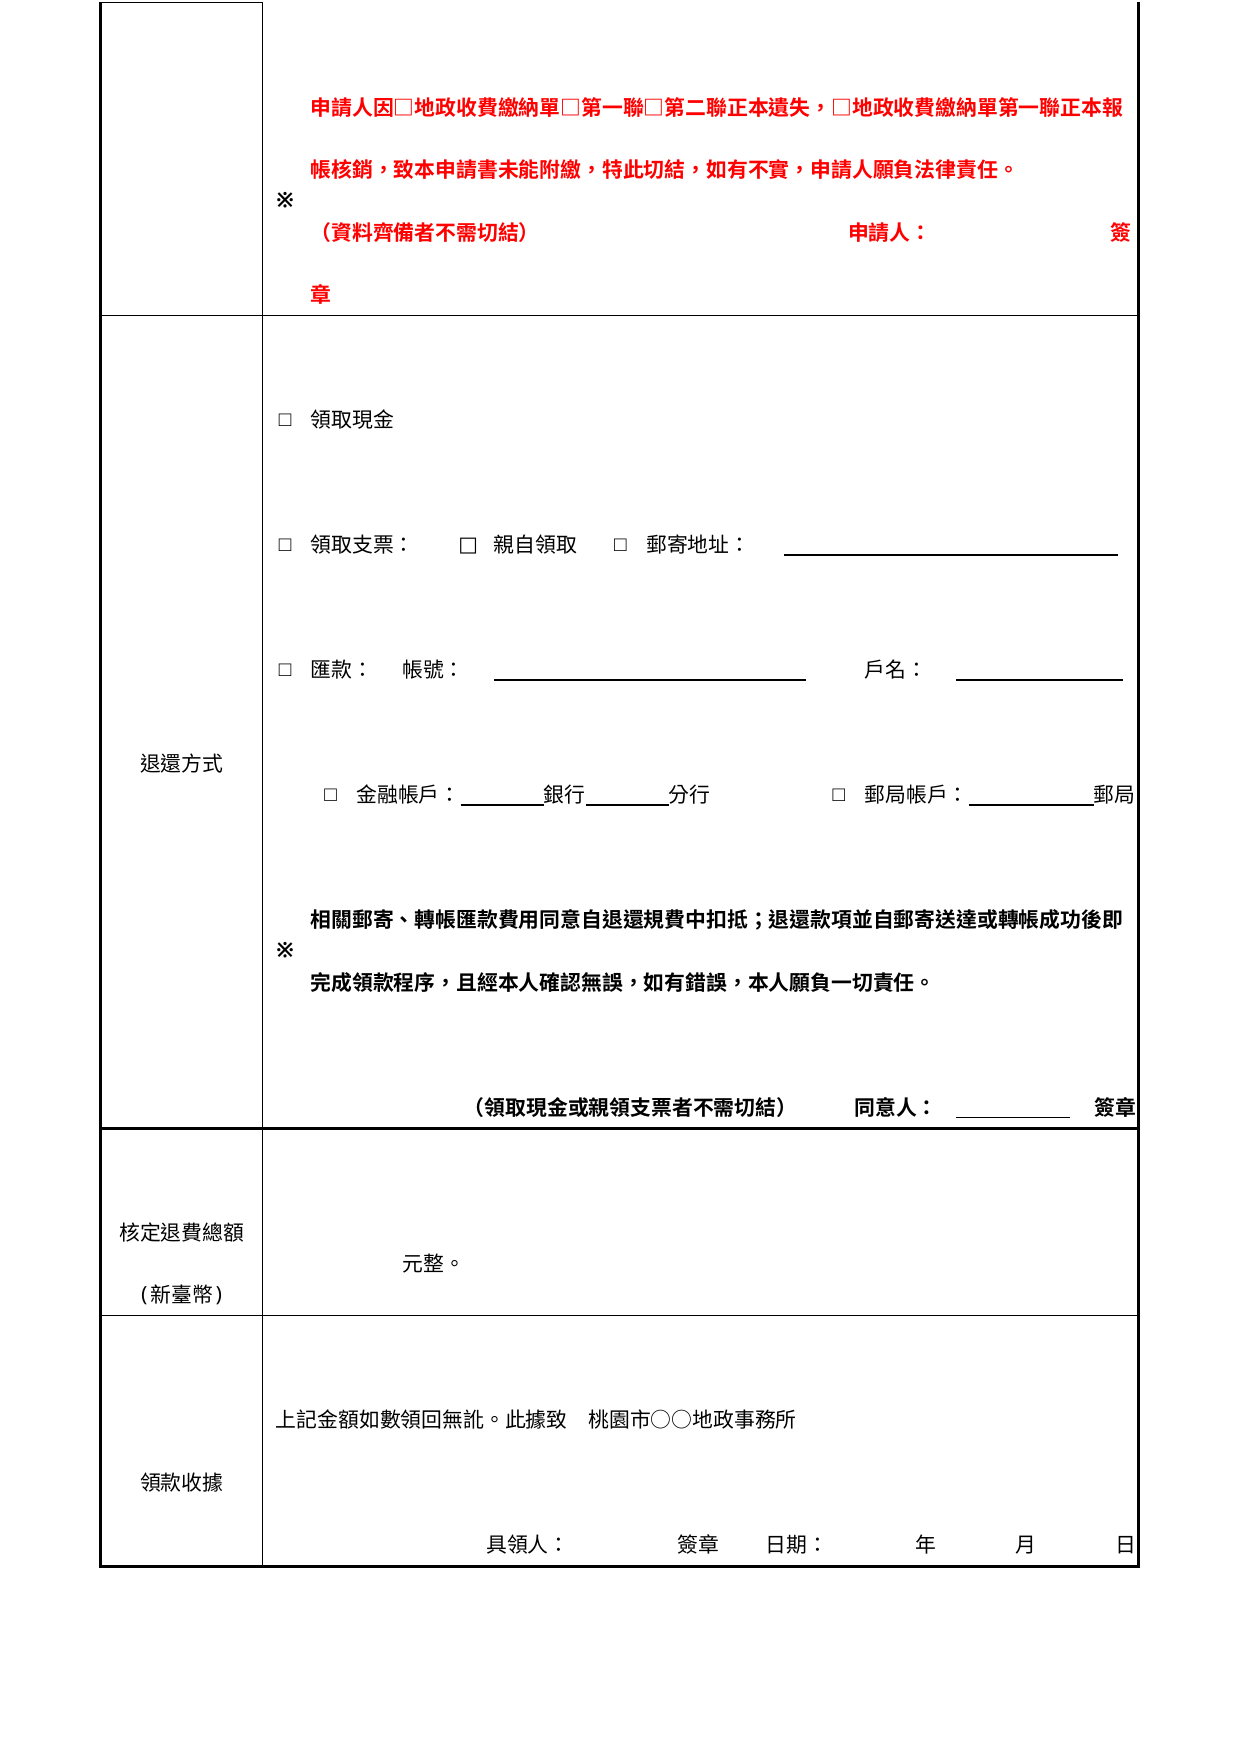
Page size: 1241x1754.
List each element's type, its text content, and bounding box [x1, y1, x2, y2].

table_cell 郵寄地址： [643, 440, 781, 564]
table_cell 簽章 [1091, 1002, 1137, 1127]
table_cell ※ [263, 815, 307, 1002]
table_cell [953, 565, 1137, 689]
table_cell 領取支票： [308, 440, 445, 564]
table_cell □ [263, 440, 307, 564]
table_cell 上記金額如數領回無訛。此據致 桃園市○○地政事務所 具領人： 簽章 日期： 年 月 日 [263, 1316, 1137, 1564]
table_cell 領取現金 [308, 316, 491, 439]
table_cell □ [308, 690, 353, 814]
table_cell （領取現金或親領支票者不需切結） [422, 1002, 838, 1127]
table_cell [295, 1002, 307, 1127]
table_cell 退還方式 [102, 316, 262, 1127]
table_cell 相關郵寄、轉帳匯款費用同意自退還規費中扣抵；退還款項並自郵寄送達或轉帳成功後即完成領款程序，且經本人確認無誤，如有錯誤，本人願負一切責任。 [308, 815, 1137, 1002]
table_cell 戶名： [861, 565, 953, 689]
table_cell 金融帳戶： 銀行 分行 [353, 690, 816, 814]
table_cell 親自領取 [491, 440, 597, 564]
table_cell [102, 3, 262, 314]
table_cell □ [263, 316, 307, 439]
table_cell 郵局帳戶： 郵局 [861, 690, 1137, 814]
table_cell [263, 690, 285, 814]
table_cell 申請人因□地政收費繳納單□第一聯□第二聯正本遺失，□地政收費繳納單第一聯正本報帳核銷，致本申請書未能附繳，特此切結，如有不實，申請人願負法律責任。 （資料齊備者不需切結） 申請人： 簽章 [308, 2, 1137, 314]
table_cell □ [597, 440, 643, 564]
table_cell [781, 440, 1137, 564]
table_cell 核定退費總額 (新臺幣) [102, 1130, 262, 1314]
table_cell ※ [263, 2, 307, 314]
table_cell 帳號： [399, 565, 491, 689]
table_cell [263, 1002, 295, 1127]
table_cell [308, 1002, 422, 1127]
table_cell [285, 690, 307, 814]
table_cell [491, 565, 861, 689]
table_cell [953, 1002, 1091, 1127]
table_cell 同意人： [839, 1002, 953, 1127]
table_cell [491, 316, 1137, 439]
table_cell □ [445, 440, 491, 564]
table_cell 匯款： [308, 565, 399, 689]
table_cell □ [816, 690, 861, 814]
table_cell 元整。 [263, 1130, 1137, 1314]
table_cell □ [263, 565, 307, 689]
table_cell 領款收據 [102, 1316, 262, 1564]
